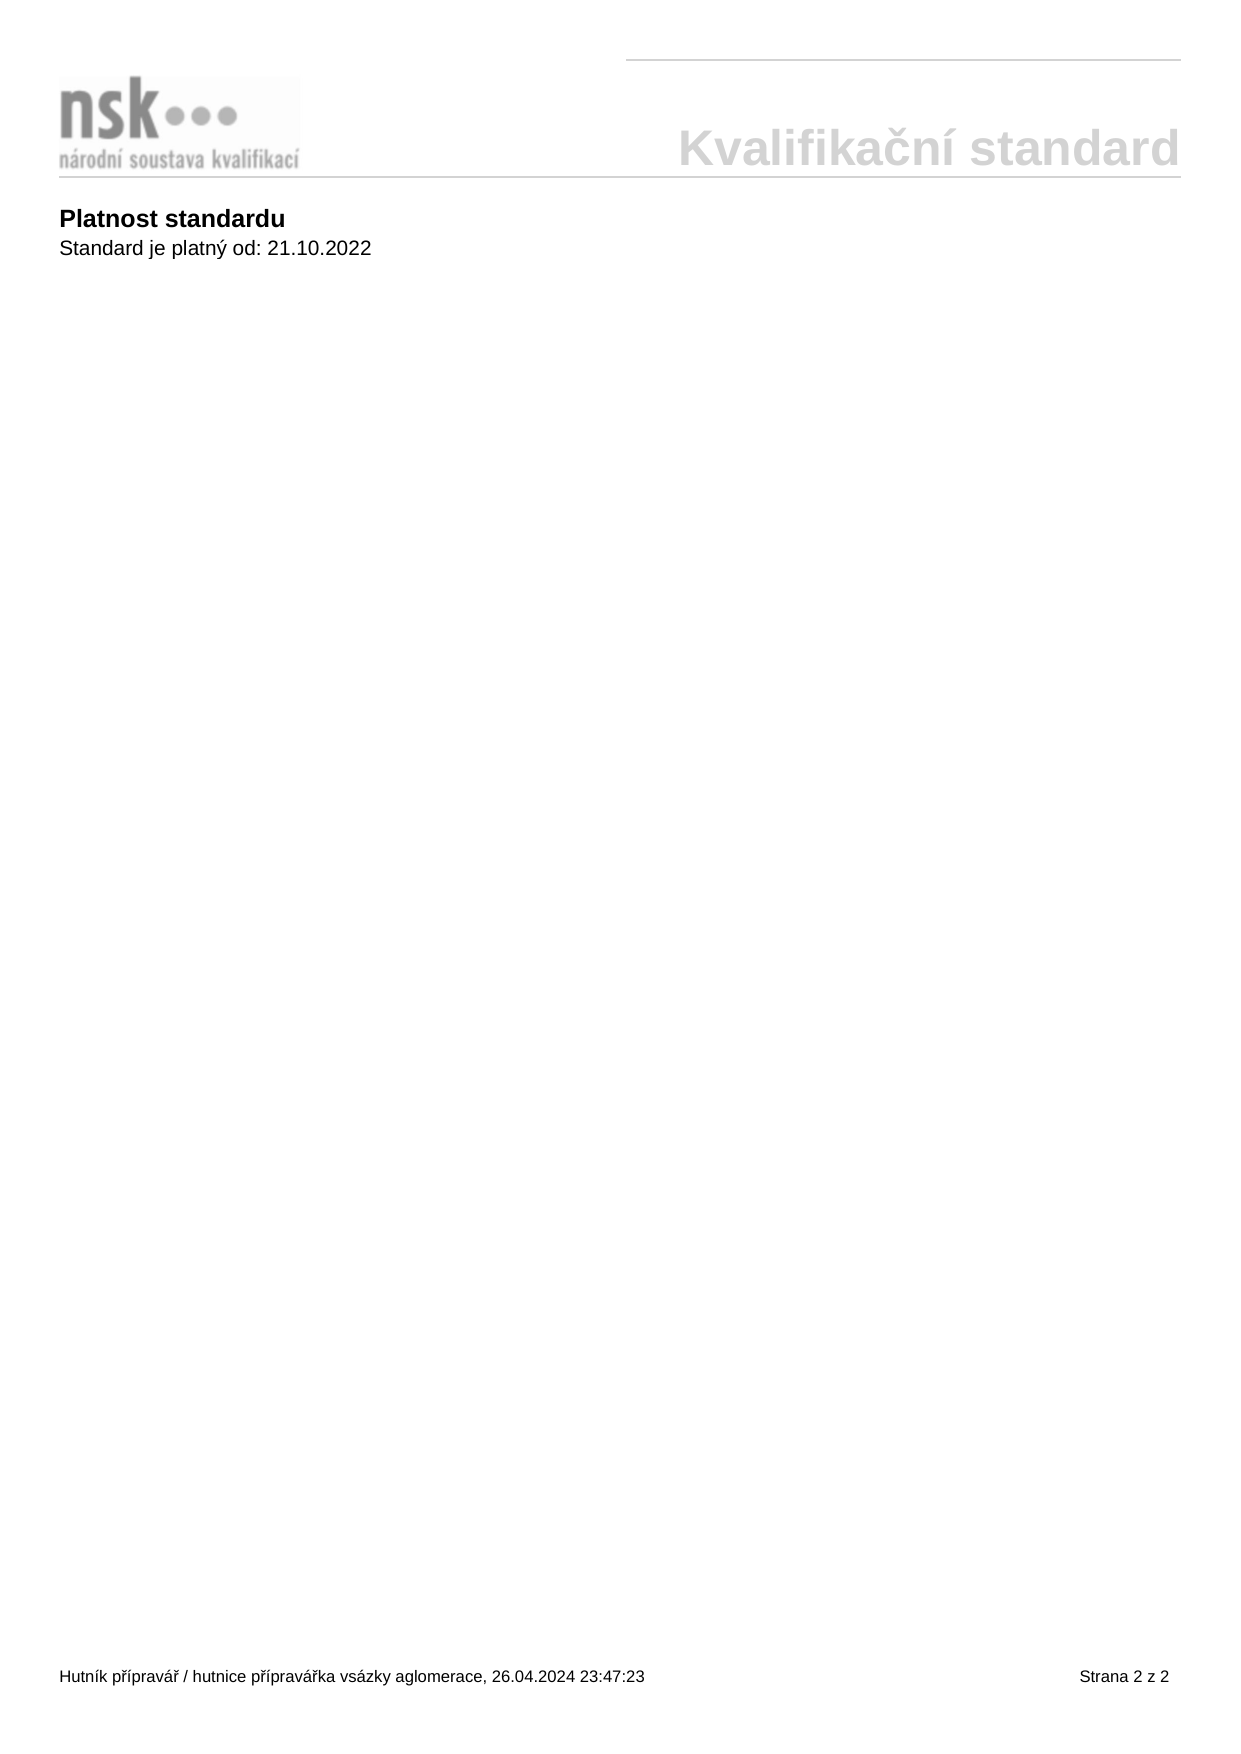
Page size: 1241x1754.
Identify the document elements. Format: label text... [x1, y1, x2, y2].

table_cell [1093, 859, 1169, 1159]
table_cell [626, 559, 862, 859]
table_cell [1169, 1409, 1181, 1658]
table_cell [484, 559, 620, 859]
table_cell [59, 259, 483, 559]
table_cell [59, 859, 483, 1159]
table_cell [59, 194, 483, 200]
table_cell Standard je platný od: 21.10.2022 [59, 236, 1181, 259]
table_cell [484, 1159, 620, 1409]
table_cell [59, 178, 1181, 194]
table_cell [862, 194, 1093, 200]
table_cell [59, 1409, 483, 1658]
table_cell [1169, 559, 1181, 859]
table_cell Hutník přípravář / hutnice přípravářka vsázky aglomerace, 26.04.2024 23:47:23 [59, 1658, 862, 1694]
table_cell [862, 559, 1093, 859]
table_cell [862, 859, 1093, 1159]
table_cell Strana 2 z 2 [862, 1658, 1169, 1694]
table_cell [484, 171, 620, 176]
table_cell [862, 1409, 1093, 1658]
table_cell Kvalifikační standard [626, 61, 1181, 176]
table_cell [621, 59, 626, 170]
table_cell [1169, 1658, 1181, 1694]
table_cell [862, 259, 1093, 559]
table_cell [59, 1159, 483, 1409]
table_cell [1093, 194, 1169, 200]
table_cell [1093, 1409, 1169, 1658]
table_cell Platnost standardu [59, 200, 1181, 236]
table_cell [626, 259, 862, 559]
table_cell [862, 1159, 1093, 1409]
table_cell [484, 259, 620, 559]
table_cell [1093, 1159, 1169, 1409]
table_cell [626, 859, 862, 1159]
table_cell [620, 559, 626, 859]
table_cell [626, 1159, 862, 1409]
table_cell [620, 1159, 626, 1409]
table_cell [1169, 1159, 1181, 1409]
table_cell [484, 194, 620, 200]
table_cell [626, 1409, 862, 1658]
table_cell [620, 859, 626, 1159]
picture [58, 59, 621, 171]
table_cell [1169, 194, 1181, 200]
table_cell [484, 1409, 620, 1658]
table_cell [59, 559, 483, 859]
table_cell [1093, 259, 1169, 559]
table_cell [620, 259, 626, 559]
table_cell [484, 859, 620, 1159]
table_cell [620, 1409, 626, 1658]
table_cell [626, 194, 862, 200]
table_cell [59, 171, 483, 176]
table_cell [1169, 859, 1181, 1159]
table_cell [1093, 559, 1169, 859]
table_cell [1169, 259, 1181, 559]
